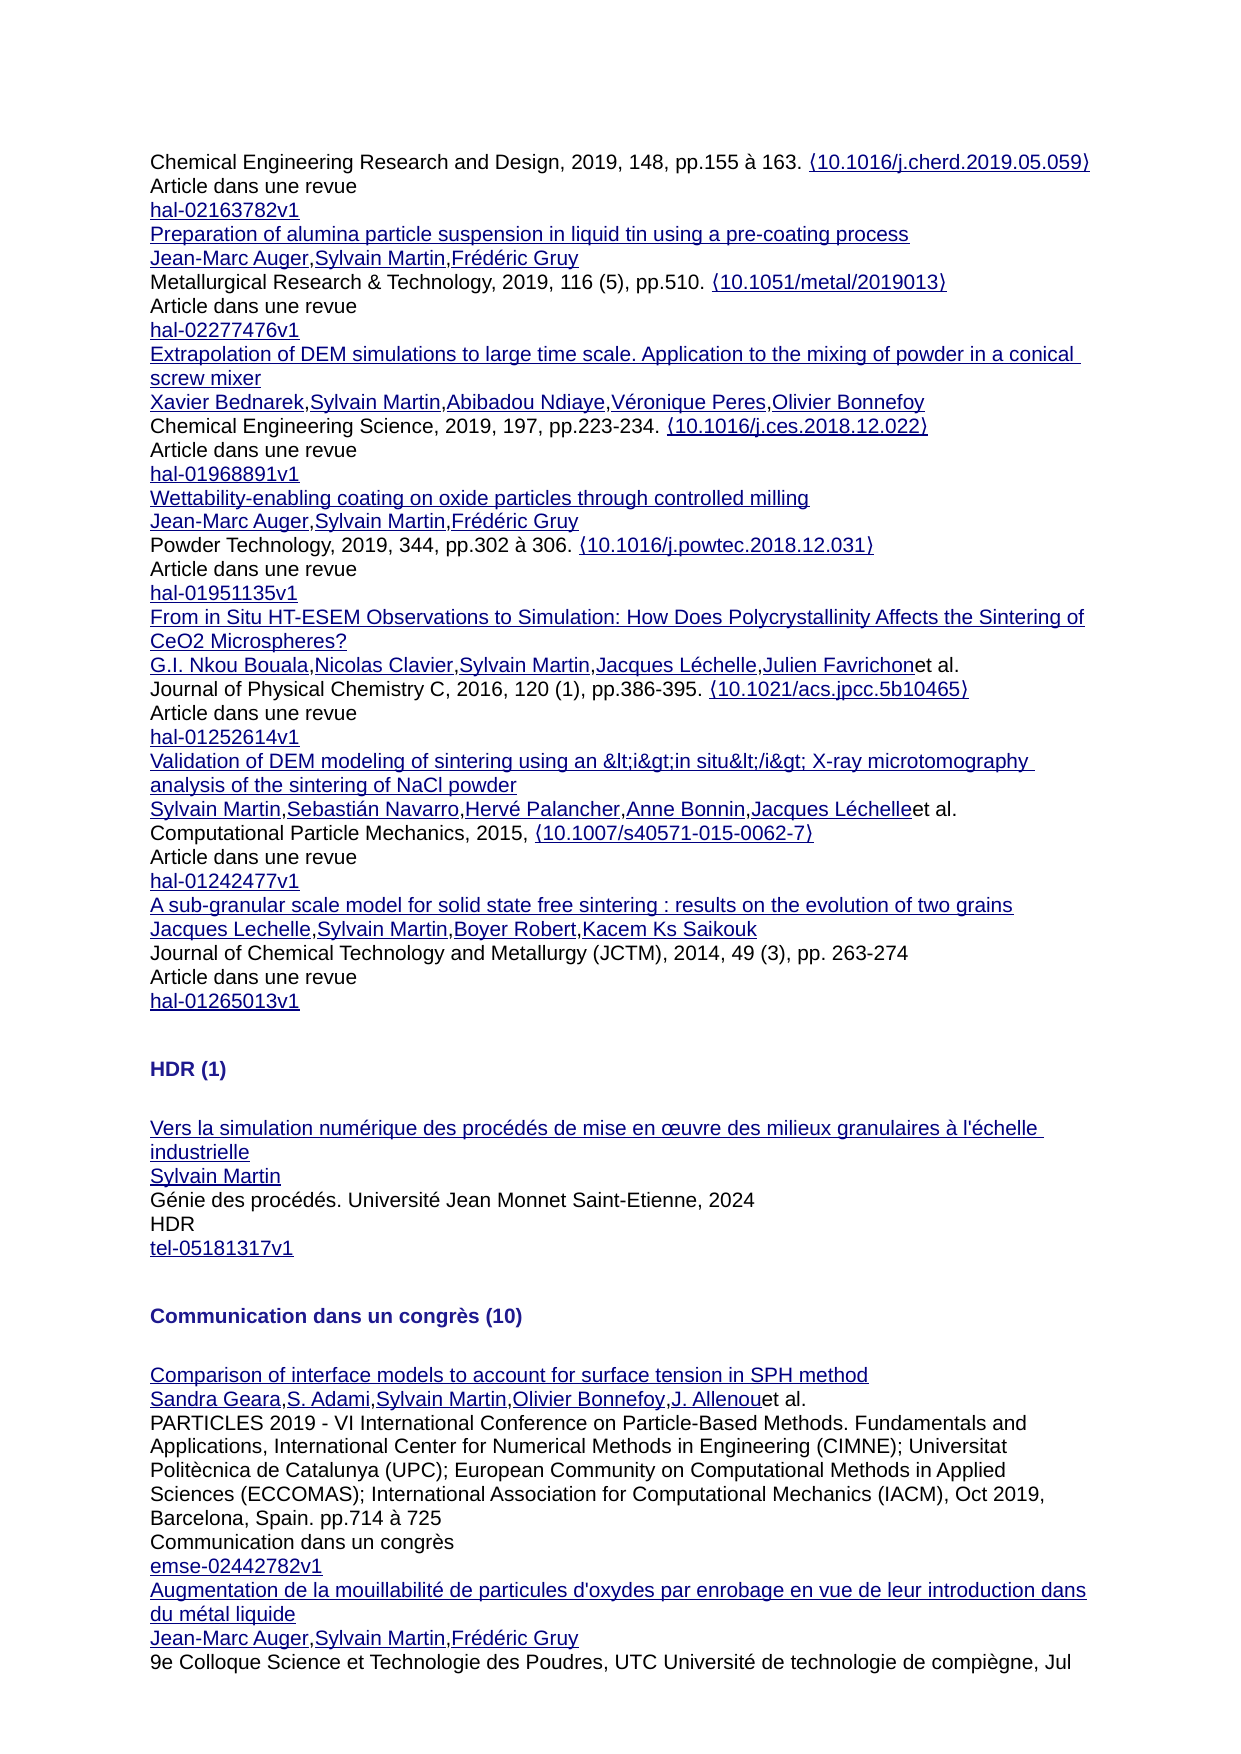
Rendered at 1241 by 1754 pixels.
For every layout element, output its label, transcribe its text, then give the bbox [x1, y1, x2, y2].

table_cell Validation of DEM modeling of sintering using an &lt;i&gt;in situ&lt;/i&gt; X-ray microtomography analysis of the sintering of NaCl powder Sylvain Martin,Sebastián Navarro,Hervé Palancher,Anne Bonnin,Jacques Léchelleet al. Computational Particle Mechanics, 2015, ⟨10.1007/s40571-015-0062-7⟩ Article dans une revue hal-01242477v1 [150, 749, 1090, 893]
subtitle Communication dans un congrès (10) [150, 1304, 1090, 1328]
table_cell Chemical Engineering Research and Design, 2019, 148, pp.155 à 163. ⟨10.1016/j.cherd.2019.05.059⟩ Article dans une revue hal-02163782v1 [150, 150, 1090, 222]
table_header Vers la simulation numérique des procédés de mise en œuvre des milieux granulaires à l'échelle industrielle Sylvain Martin Génie des procédés. Université Jean Monnet Saint-Etienne, 2024 HDR tel-05181317v1 [150, 1116, 1090, 1259]
table_cell Augmentation de la mouillabilité de particules d'oxydes par enrobage en vue de leur introduction dans du métal liquide Jean-Marc Auger,Sylvain Martin,Frédéric Gruy 9e Colloque Science et Technologie des Poudres, UTC Université de technologie de compiègne, Jul [150, 1578, 1090, 1674]
table_cell From in Situ HT-ESEM Observations to Simulation: How Does Polycrystallinity Affects the Sintering of CeO2 Microspheres? G.I. Nkou Bouala,Nicolas Clavier,Sylvain Martin,Jacques Léchelle,Julien Favrichonet al. Journal of Physical Chemistry C, 2016, 120 (1), pp.386-395. ⟨10.1021/acs.jpcc.5b10465⟩ Article dans une revue hal-01252614v1 [150, 605, 1090, 749]
table_cell A sub-granular scale model for solid state free sintering : results on the evolution of two grains Jacques Lechelle,Sylvain Martin,Boyer Robert,Kacem Ks Saikouk Journal of Chemical Technology and Metallurgy (JCTM), 2014, 49 (3), pp. 263-274 Article dans une revue hal-01265013v1 [150, 893, 1090, 1012]
table_cell Extrapolation of DEM simulations to large time scale. Application to the mixing of powder in a conical screw mixer Xavier Bednarek,Sylvain Martin,Abibadou Ndiaye,Véronique Peres,Olivier Bonnefoy Chemical Engineering Science, 2019, 197, pp.223-234. ⟨10.1016/j.ces.2018.12.022⟩ Article dans une revue hal-01968891v1 [150, 342, 1090, 485]
table_cell Wettability-enabling coating on oxide particles through controlled milling Jean-Marc Auger,Sylvain Martin,Frédéric Gruy Powder Technology, 2019, 344, pp.302 à 306. ⟨10.1016/j.powtec.2018.12.031⟩ Article dans une revue hal-01951135v1 [150, 485, 1090, 605]
table_cell Preparation of alumina particle suspension in liquid tin using a pre-coating process Jean-Marc Auger,Sylvain Martin,Frédéric Gruy Metallurgical Research & Technology, 2019, 116 (5), pp.510. ⟨10.1051/metal/2019013⟩ Article dans une revue hal-02277476v1 [150, 222, 1090, 342]
table_header Comparison of interface models to account for surface tension in SPH method Sandra Geara,S. Adami,Sylvain Martin,Olivier Bonnefoy,J. Allenouet al. PARTICLES 2019 - VI International Conference on Particle-Based Methods. Fundamentals and Applications, International Center for Numerical Methods in Engineering (CIMNE); Universitat Politècnica de Catalunya (UPC); European Community on Computational Methods in Applied Sciences (ECCOMAS); International Association for Computational Mechanics (IACM), Oct 2019, Barcelona, Spain. pp.714 à 725 Communication dans un congrès emse-02442782v1 [150, 1363, 1090, 1578]
subtitle HDR (1) [150, 1057, 1090, 1081]
